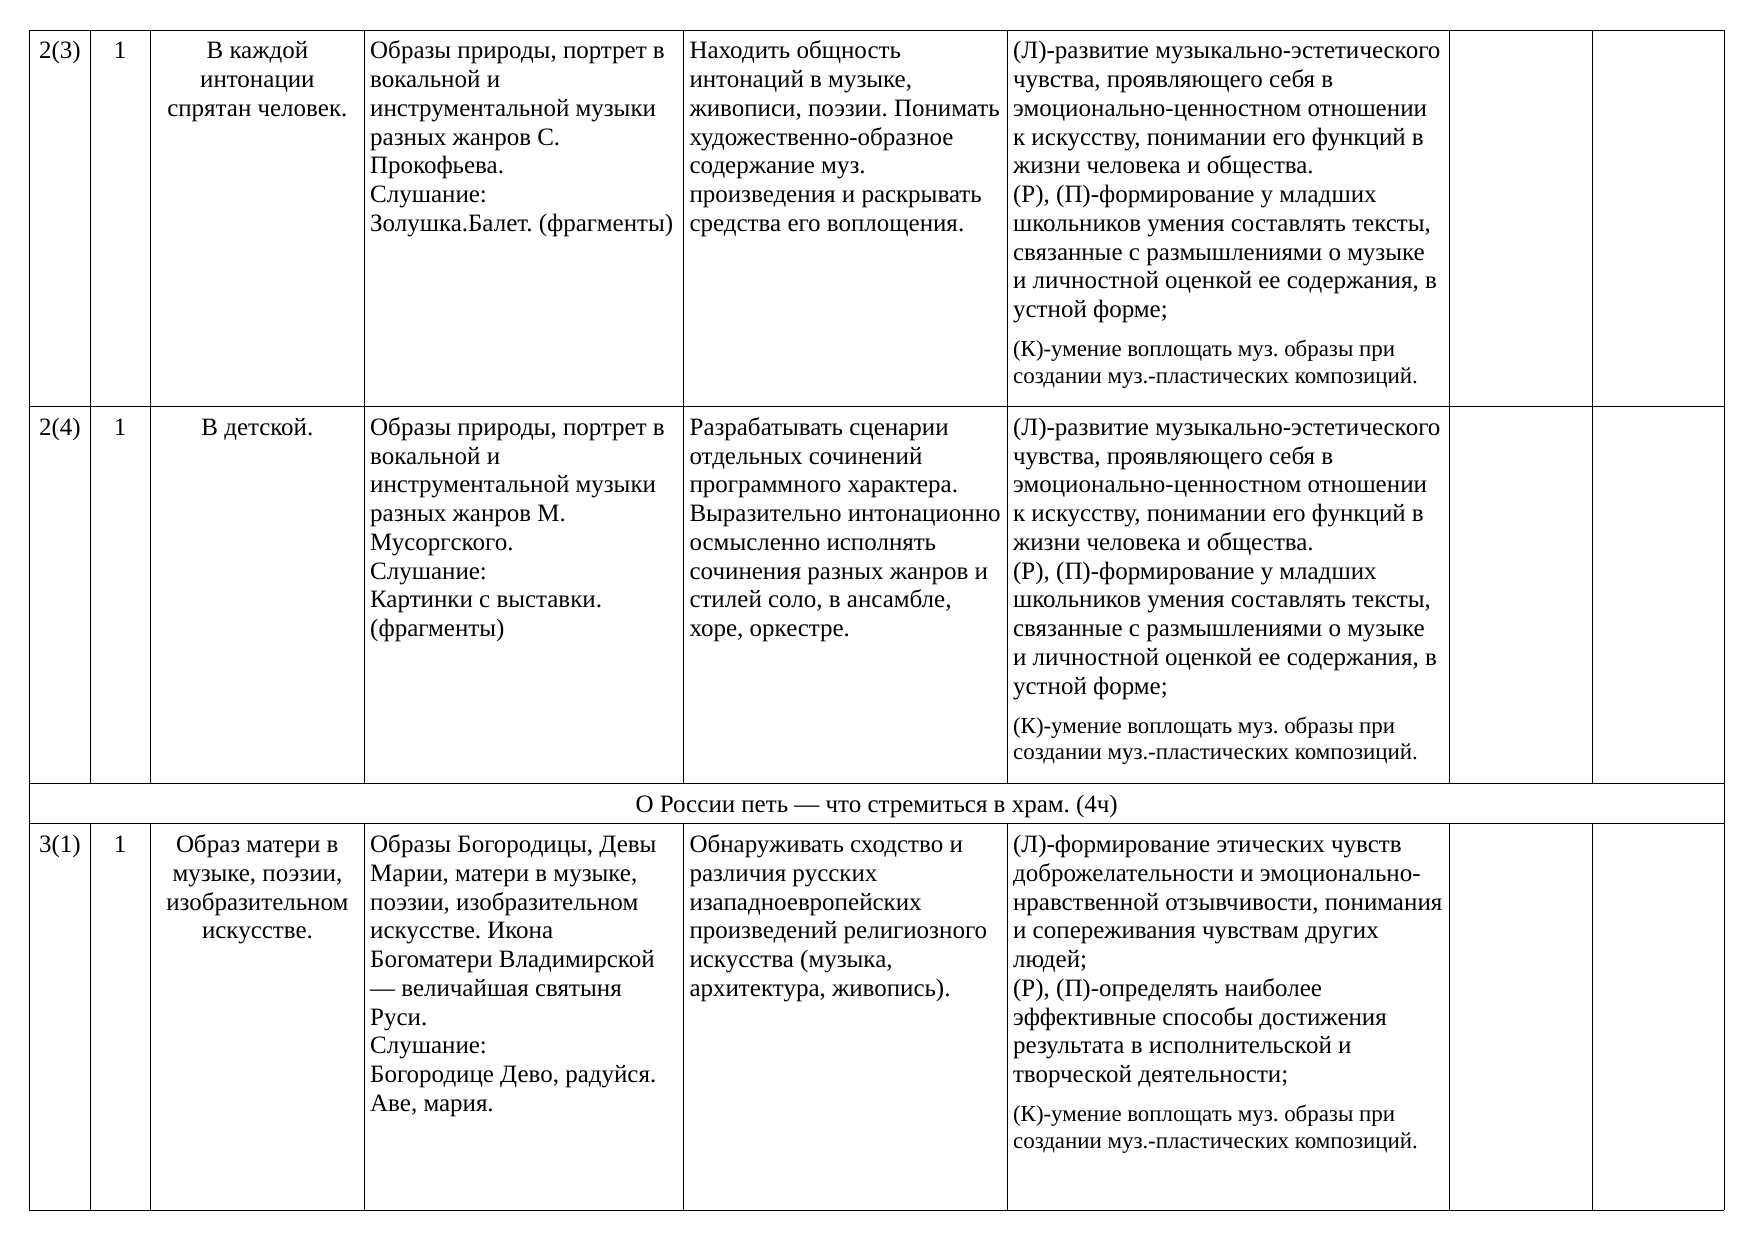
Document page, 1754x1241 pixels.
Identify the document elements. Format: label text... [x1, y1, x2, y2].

table_cell 1 [91, 407, 150, 783]
table_cell В детской. [151, 407, 364, 783]
table_cell (Л)-формирование этических чувств доброжелательности и эмоционально-нравственной отзывчивости, понимания и сопереживания чувствам других людей; (Р), (П)-определять наиболее эффективные способы достижения результата в исполнительской и творческой деятельности; (К)-умение воплощать муз. образы при создании муз.-пластических композиций. [1008, 824, 1449, 1210]
table_cell 1 [91, 31, 150, 406]
table_cell Образы природы, портрет в вокальной и инструментальной музыки разных жанров С. Прокофьева. Слушание: Золушка.Балет. (фрагменты) [365, 31, 683, 406]
table_cell 2(3) [30, 31, 90, 406]
table_cell [1593, 31, 1724, 406]
table_cell (Л)-развитие музыкально-эстетического чувства, проявляющего себя в эмоционально-ценностном отношении к искусству, понимании его функций в жизни человека и общества. (Р), (П)-формирование у младших школьников умения составлять тексты, связанные с размышлениями о музыке и личностной оценкой ее содержания, в устной форме; (К)-умение воплощать муз. образы при создании муз.-пластических композиций. [1008, 31, 1449, 406]
table_cell Образ матери в музыке, поэзии, изобразительном искусстве. [151, 824, 364, 1210]
table_cell В каждой интонации спрятан человек. [151, 31, 364, 406]
table_cell [1450, 824, 1592, 1210]
table_cell [1450, 407, 1592, 783]
table_cell Находить общность интонаций в музыке, живописи, поэзии. Понимать художественно-образное содержание муз. произведения и раскрывать средства его воплощения. [684, 31, 1007, 406]
table_cell 1 [91, 824, 150, 1210]
table_cell Разрабатывать сценарии отдельных сочинений программного характера. Выразительно интонационно осмысленно исполнять сочинения разных жанров и стилей соло, в ансамбле, хоре, оркестре. [684, 407, 1007, 783]
table_cell Образы природы, портрет в вокальной и инструментальной музыки разных жанров М. Мусоргского. Слушание: Картинки с выставки. (фрагменты) [365, 407, 683, 783]
table_cell 2(4) [30, 407, 90, 783]
table_cell 3(1) [30, 824, 90, 1210]
table_cell О России петь — что стремиться в храм. (4ч) [30, 784, 1724, 823]
table_cell Обнаруживать сходство и различия русских изападноевропейских произведений религиозного искусства (музыка, архитектура, живопись). [684, 824, 1007, 1210]
table_cell Образы Богородицы, Девы Марии, матери в музыке, поэзии, изобразительном искусстве. Икона Богоматери Владимирской — величайшая святыня Руси. Слушание: Богородице Дево, радуйся. Аве, мария. [365, 824, 683, 1210]
table_cell [1593, 407, 1724, 783]
table_cell (Л)-развитие музыкально-эстетического чувства, проявляющего себя в эмоционально-ценностном отношении к искусству, понимании его функций в жизни человека и общества. (Р), (П)-формирование у младших школьников умения составлять тексты, связанные с размышлениями о музыке и личностной оценкой ее содержания, в устной форме; (К)-умение воплощать муз. образы при создании муз.-пластических композиций. [1008, 407, 1449, 783]
table_cell [1450, 31, 1592, 406]
table_cell [1593, 824, 1724, 1210]
